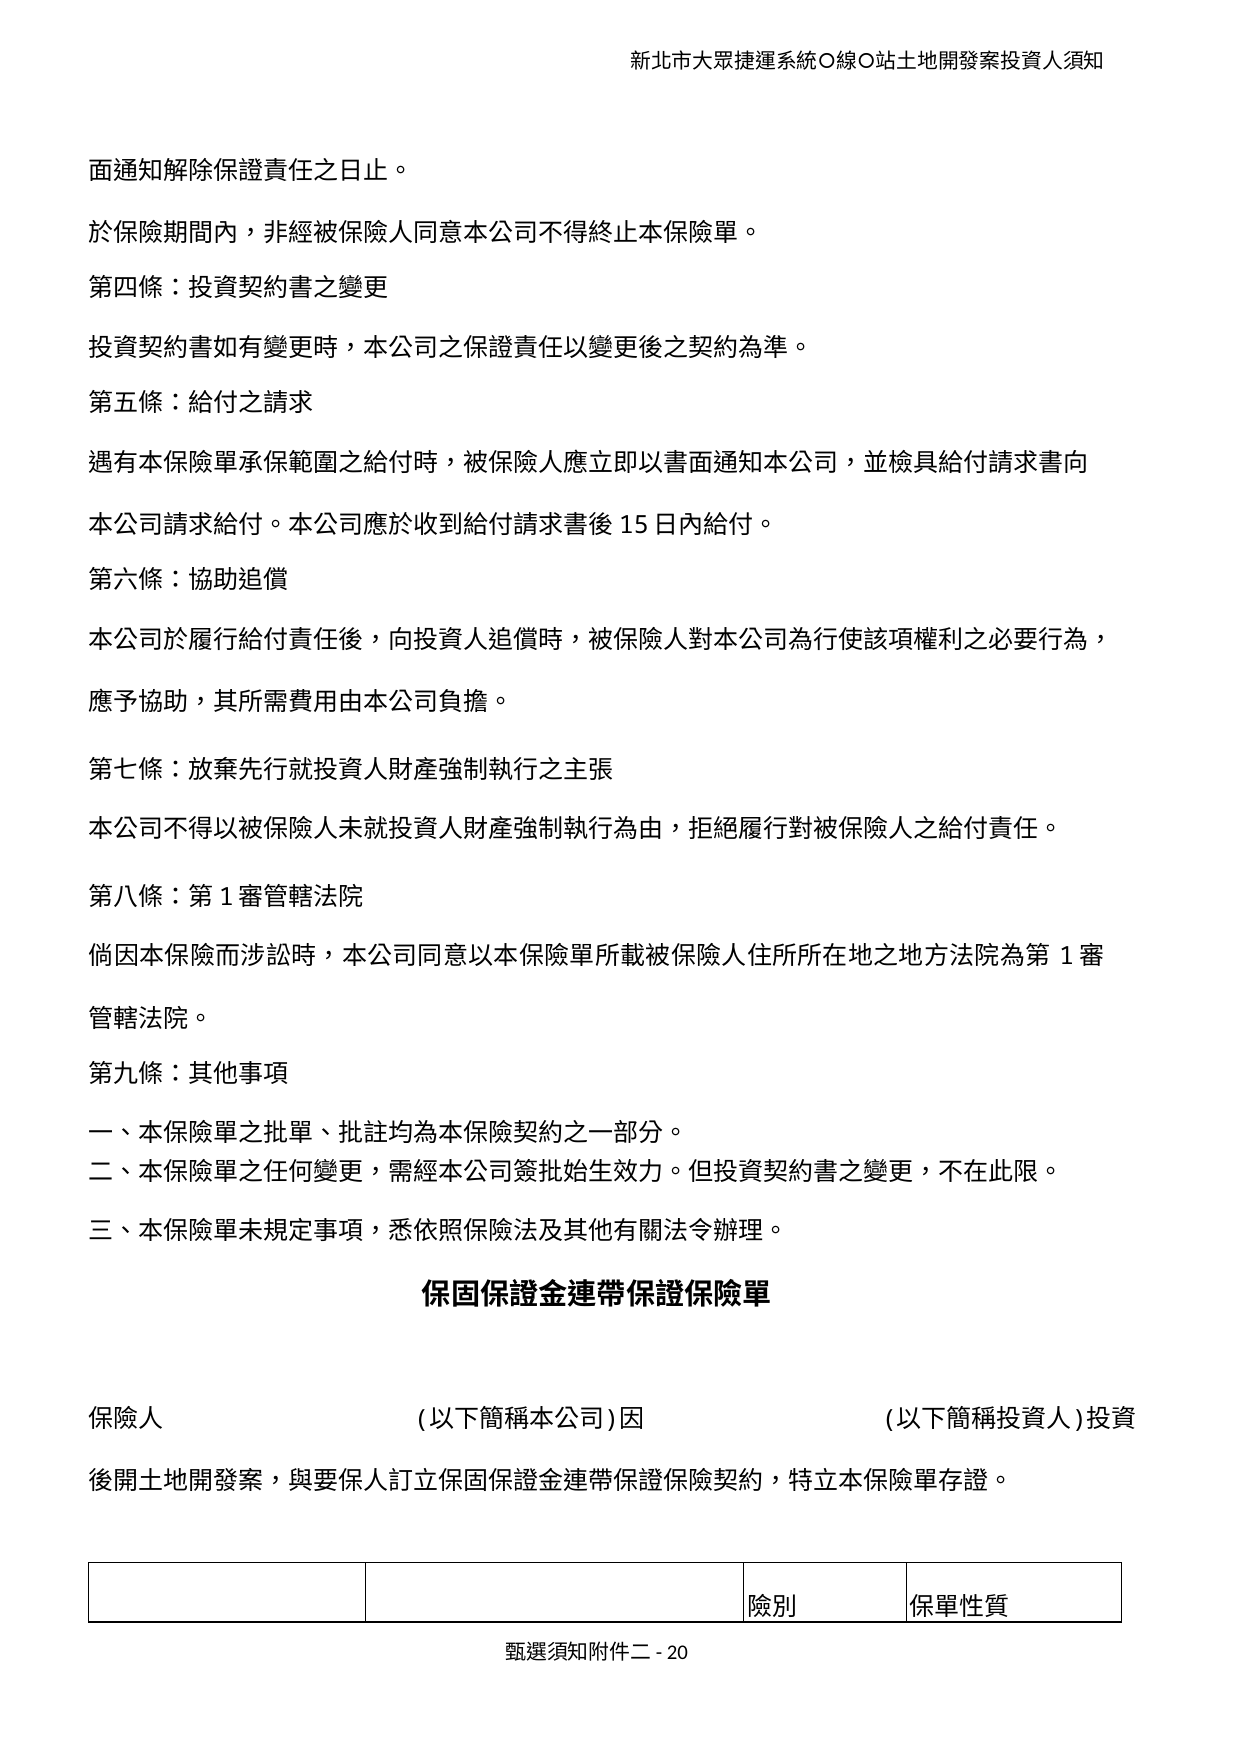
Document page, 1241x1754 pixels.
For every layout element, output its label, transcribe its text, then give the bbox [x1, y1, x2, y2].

text 第六條：協助追償 [89, 560, 1104, 596]
text 保固保證金連帶保證保險單 [89, 1250, 1104, 1312]
table_header [89, 1563, 365, 1621]
text 第八條：第1審管轄法院 [89, 877, 1104, 912]
table_header 字第 號 [366, 1563, 743, 1621]
table_header 險別 [744, 1563, 906, 1621]
text 本公司於履行給付責任後，向投資人追償時，被保險人對本公司為行使該項權利之必要行為，應予協助，其所需費用由本公司負擔。 [89, 596, 1104, 721]
text 保險人 (以下簡稱本公司)因 (以下簡稱投資人)投資後開土地開發案，與要保人訂立保固保證金連帶保證保險契約，特立本保險單存證。 [89, 1375, 1137, 1500]
table_header 保單性質 [907, 1563, 1121, 1621]
text 第五條：給付之請求 [89, 383, 1104, 418]
text 於保險期間內，非經被保險人同意本公司不得終止本保險單。 [89, 189, 1104, 252]
text 倘因本保險而涉訟時，本公司同意以本保險單所載被保險人住所所在地之地方法院為第1審管轄法院。 [89, 912, 1104, 1037]
text 投資契約書如有變更時，本公司之保證責任以變更後之契約為準。 [89, 304, 1104, 366]
text 第九條：其他事項 [89, 1054, 1104, 1089]
text 面通知解除保證責任之日止。 [89, 127, 1104, 189]
text 遇有本保險單承保範圍之給付時，被保險人應立即以書面通知本公司，並檢具給付請求書向本公司請求給付。本公司應於收到給付請求書後15日內給付。 [89, 418, 1104, 543]
text 第七條：放棄先行就投資人財產強制執行之主張 [89, 750, 1104, 785]
text 第四條：投資契約書之變更 [89, 268, 1104, 304]
text 二、本保險單之任何變更，需經本公司簽批始生效力。但投資契約書之變更，不在此限。 [89, 1152, 1104, 1187]
text 三、本保險單未規定事項，悉依照保險法及其他有關法令辦理。 [89, 1187, 1104, 1250]
text 一、本保險單之批單、批註均為本保險契約之一部分。 [89, 1089, 1104, 1152]
text 本公司不得以被保險人未就投資人財產強制執行為由，拒絕履行對被保險人之給付責任。 [89, 785, 1104, 848]
